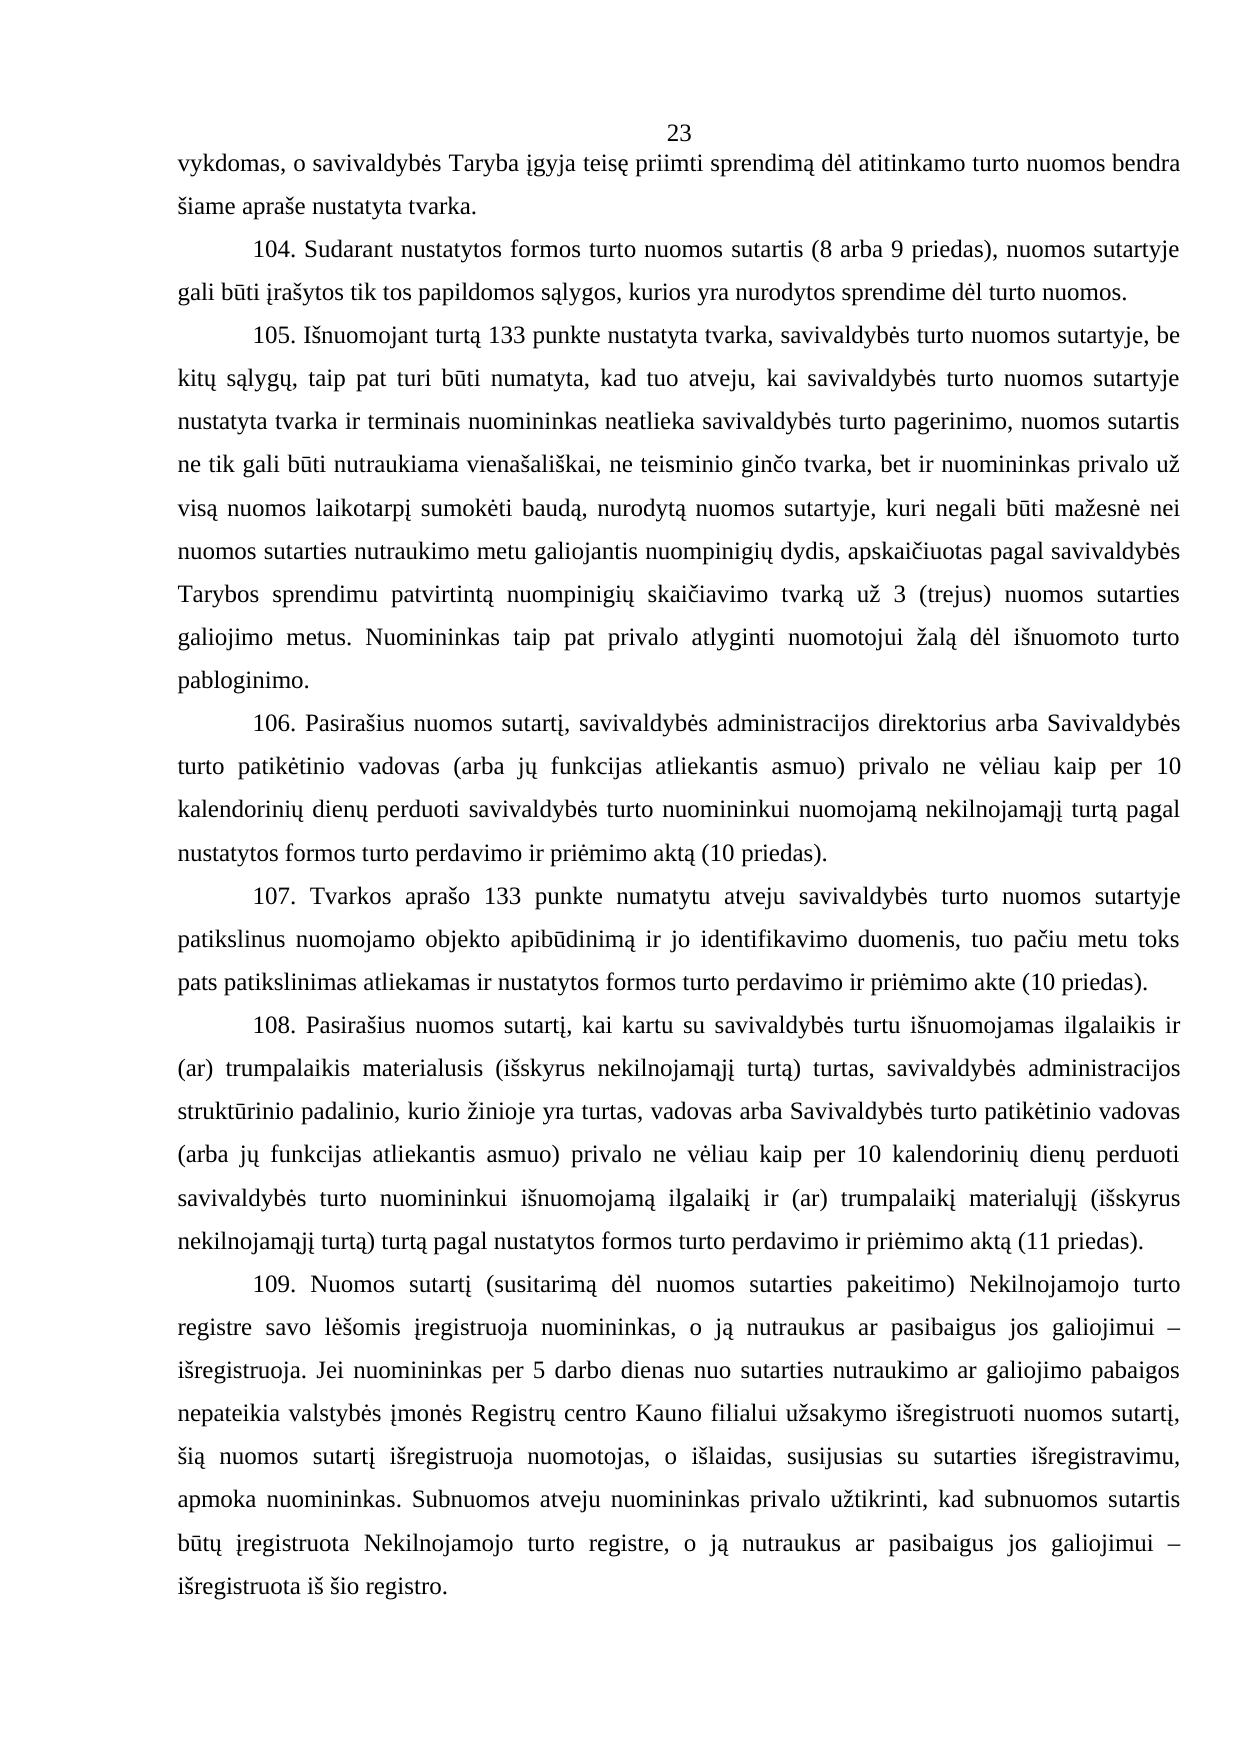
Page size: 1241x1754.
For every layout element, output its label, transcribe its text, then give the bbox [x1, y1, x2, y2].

text vykdomas, o savivaldybės Taryba įgyja teisę priimti sprendimą dėl atitinkamo turto nuomos bendra šiame apraše nustatyta tvarka. [177, 148, 1181, 219]
text 105. Išnuomojant turtą 133 punkte nustatyta tvarka, savivaldybės turto nuomos sutartyje, be kitų sąlygų, taip pat turi būti numatyta, kad tuo atveju, kai savivaldybės turto nuomos sutartyje nustatyta tvarka ir terminais nuomininkas neatlieka savivaldybės turto pagerinimo, nuomos sutartis ne tik gali būti nutraukiama vienašališkai, ne teisminio ginčo tvarka, bet ir nuomininkas privalo už visą nuomos laikotarpį sumokėti baudą, nurodytą nuomos sutartyje, kuri negali būti mažesnė nei nuomos sutarties nutraukimo metu galiojantis nuompinigių dydis, apskaičiuotas pagal savivaldybės Tarybos sprendimu patvirtintą nuompinigių skaičiavimo tvarką už 3 (trejus) nuomos sutarties galiojimo metus. Nuomininkas taip pat privalo atlyginti nuomotojui žalą dėl išnuomoto turto pabloginimo. [177, 320, 1181, 694]
text 106. Pasirašius nuomos sutartį, savivaldybės administracijos direktorius arba Savivaldybės turto patikėtinio vadovas (arba jų funkcijas atliekantis asmuo) privalo ne vėliau kaip per 10 kalendorinių dienų perduoti savivaldybės turto nuomininkui nuomojamą nekilnojamąjį turtą pagal nustatytos formos turto perdavimo ir priėmimo aktą (10 priedas). [177, 708, 1181, 866]
text 109. Nuomos sutartį (susitarimą dėl nuomos sutarties pakeitimo) Nekilnojamojo turto registre savo lėšomis įregistruoja nuomininkas, o ją nutraukus ar pasibaigus jos galiojimui – išregistruoja. Jei nuomininkas per 5 darbo dienas nuo sutarties nutraukimo ar galiojimo pabaigos nepateikia valstybės įmonės Registrų centro Kauno filialui užsakymo išregistruoti nuomos sutartį, šią nuomos sutartį išregistruoja nuomotojas, o išlaidas, susijusias su sutarties išregistravimu, apmoka nuomininkas. Subnuomos atveju nuomininkas privalo užtikrinti, kad subnuomos sutartis būtų įregistruota Nekilnojamojo turto registre, o ją nutraukus ar pasibaigus jos galiojimui – išregistruota iš šio registro. [177, 1269, 1181, 1599]
text 104. Sudarant nustatytos formos turto nuomos sutartis (8 arba 9 priedas), nuomos sutartyje gali būti įrašytos tik tos papildomos sąlygos, kurios yra nurodytos sprendime dėl turto nuomos. [177, 234, 1181, 306]
text 108. Pasirašius nuomos sutartį, kai kartu su savivaldybės turtu išnuomojamas ilgalaikis ir (ar) trumpalaikis materialusis (išskyrus nekilnojamąjį turtą) turtas, savivaldybės administracijos struktūrinio padalinio, kurio žinioje yra turtas, vadovas arba Savivaldybės turto patikėtinio vadovas (arba jų funkcijas atliekantis asmuo) privalo ne vėliau kaip per 10 kalendorinių dienų perduoti savivaldybės turto nuomininkui išnuomojamą ilgalaikį ir (ar) trumpalaikį materialųjį (išskyrus nekilnojamąjį turtą) turtą pagal nustatytos formos turto perdavimo ir priėmimo aktą (11 priedas). [177, 1010, 1181, 1254]
text 107. Tvarkos aprašo 133 punkte numatytu atveju savivaldybės turto nuomos sutartyje patikslinus nuomojamo objekto apibūdinimą ir jo identifikavimo duomenis, tuo pačiu metu toks pats patikslinimas atliekamas ir nustatytos formos turto perdavimo ir priėmimo akte (10 priedas). [177, 881, 1181, 996]
